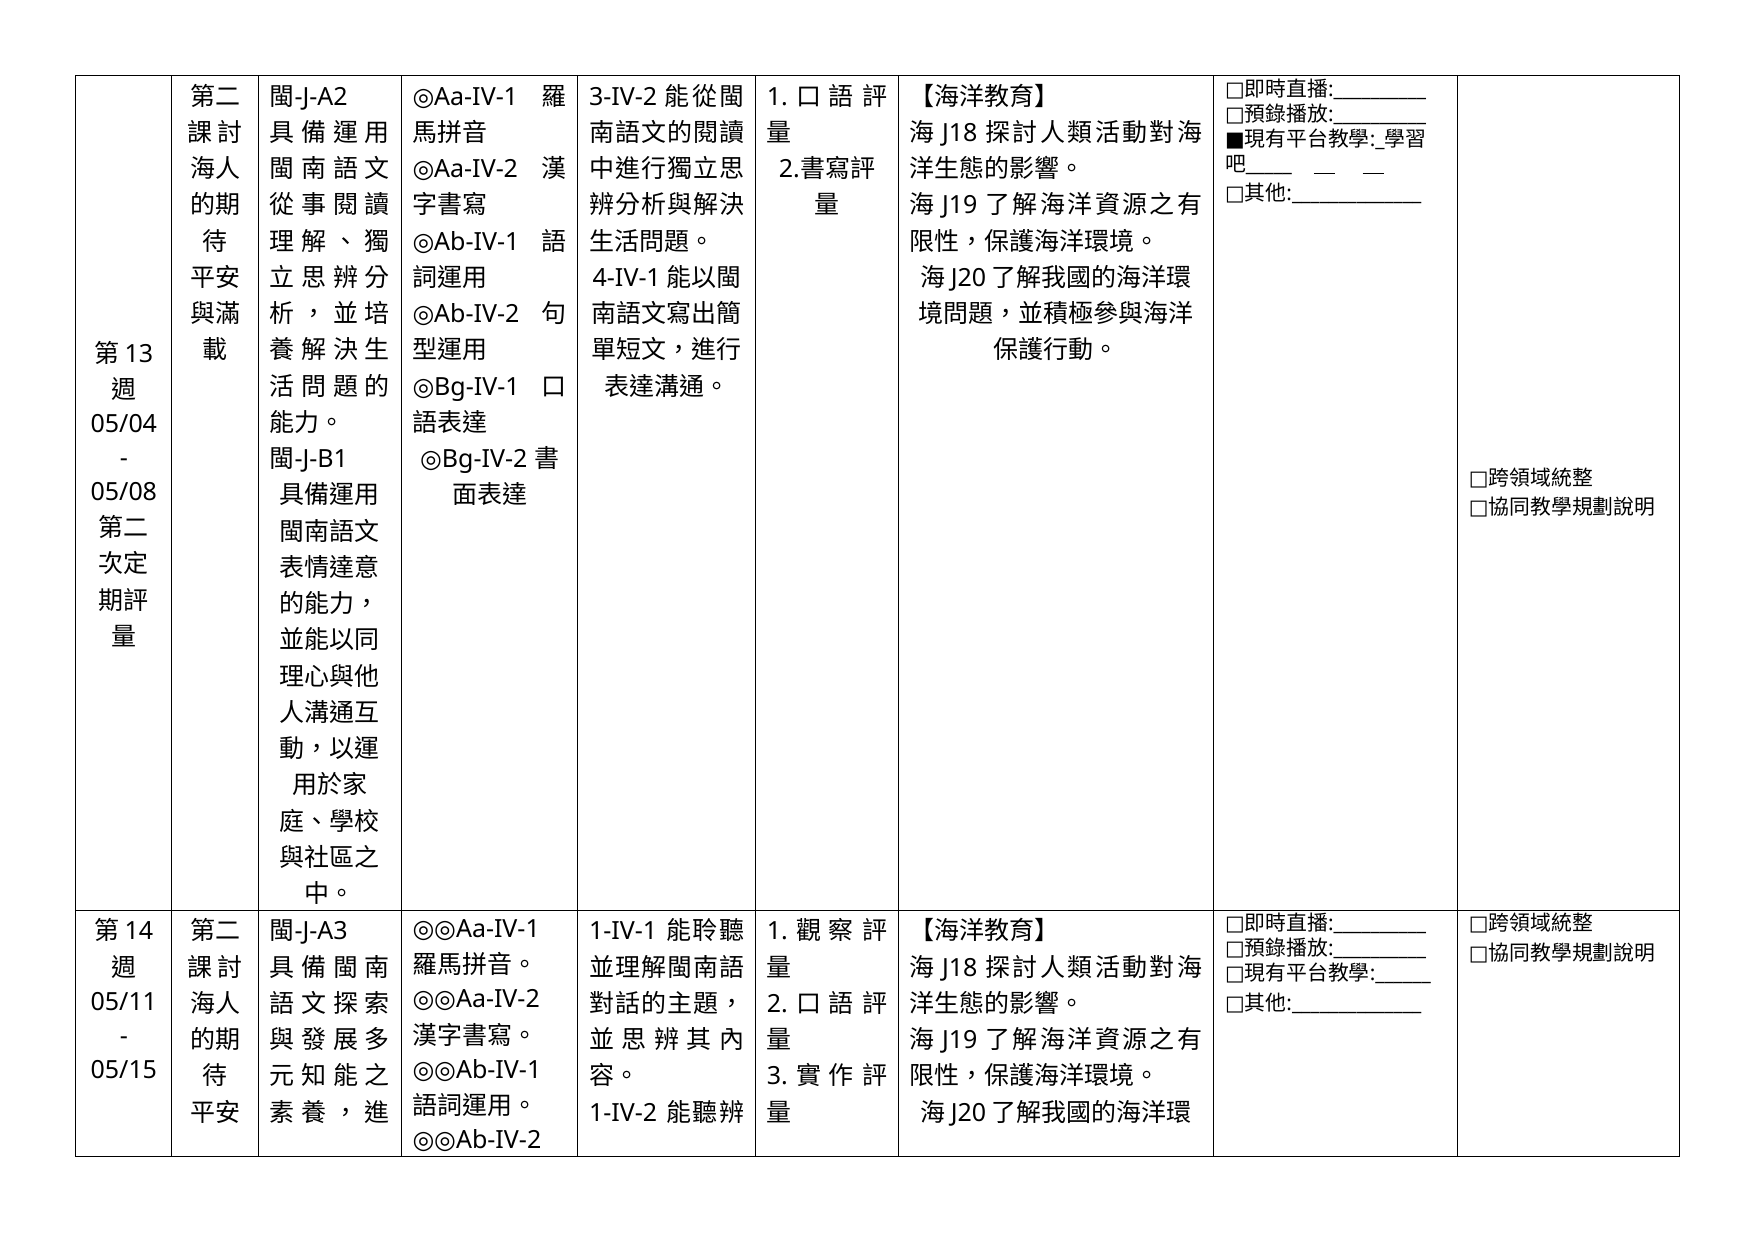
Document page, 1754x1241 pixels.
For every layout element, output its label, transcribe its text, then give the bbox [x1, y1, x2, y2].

table_cell 第13週 05/04-05/08 第二次定期評量 [76, 76, 171, 910]
table_cell 第二課 討海人的期待 平安與滿載 [172, 76, 258, 910]
table_cell 【海洋教育】 海J18探討人類活動對海洋生態的影響。 海J19了解海洋資源之有限性，保護海洋環境。 海J20了解我國的海洋環境問題，並積極參與海洋保護行動。 [899, 76, 1213, 910]
table_cell ◎Aa-IV-1 羅馬拼音 ◎Aa-IV-2 漢字書寫 ◎Ab-IV-1 語詞運用 ◎Ab-IV-2 句型運用 ◎Bg-IV-1 口語表達 ◎Bg-IV-2 書面表達 [402, 76, 577, 910]
table_cell 第二課 討海人的期待 平安 [172, 911, 258, 1156]
table_cell 1-IV-1 能聆聽並理解閩南語對話的主題，並思辨其內容。 1-IV-2 能聽辨 [578, 911, 755, 1156]
table_cell 第14週 05/11-05/15 [76, 911, 171, 1156]
table_cell 閩-J-A3 具備閩南語文探索與發展多元知能之素養，進 [259, 911, 401, 1156]
table_cell □跨領域統整 □協同教學規劃說明 [1458, 76, 1679, 910]
table_cell 1.觀察評量 2.口語評量 3.實作評量 [756, 911, 898, 1156]
table_cell 3-IV-2能從閩南語文的閱讀中進行獨立思辨分析與解決生活問題。 4-IV-1能以閩南語文寫出簡單短文，進行表達溝通。 [578, 76, 755, 910]
table_cell 【海洋教育】 海J18探討人類活動對海洋生態的影響。 海J19了解海洋資源之有限性，保護海洋環境。 海J20了解我國的海洋環 [899, 911, 1213, 1156]
table_cell □跨領域統整 □協同教學規劃說明 [1458, 911, 1679, 1156]
table_cell □即時直播:__________ □預錄播放:__________ ■現有平台教學:_學習吧_____ □其他:______________ [1214, 76, 1457, 910]
table_cell 閩-J-A2 具備運用閩南語文從事閱讀理解、獨立思辨分析，並培養解決生活問題的能力。 閩-J-B1 具備運用閩南語文表情達意的能力，並能以同理心與他人溝通互動，以運用於家庭、學校與社區之中。 [259, 76, 401, 910]
table_cell 1.口語評量 2.書寫評量 [756, 76, 898, 910]
table_cell □即時直播:__________ □預錄播放:__________ □現有平台教學:______ □其他:______________ [1214, 911, 1457, 1156]
table_cell ◎◎Aa-IV-1 羅馬拼音。 ◎◎Aa-IV-2 漢字書寫。 ◎◎Ab-IV-1 語詞運用。 ◎◎Ab-IV-2 [402, 911, 577, 1156]
